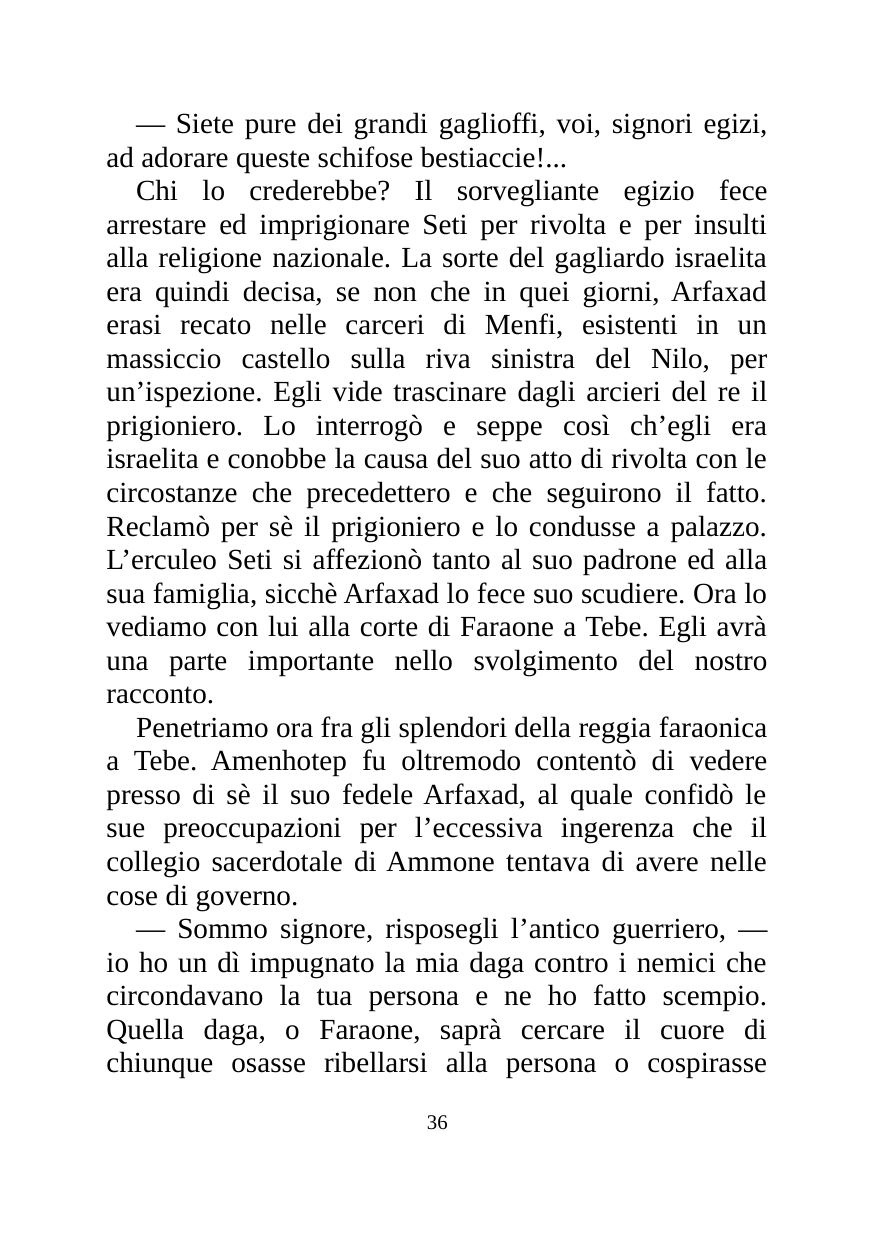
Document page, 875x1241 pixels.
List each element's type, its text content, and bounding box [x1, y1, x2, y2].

text — Siete pure dei grandi gaglioffi, voi, signori egizi, ad adorare queste schifose bestiaccie!... [106, 106, 768, 173]
text Chi lo crederebbe? Il sorvegliante egizio fece arrestare ed imprigionare Seti per rivolta e per insulti alla religione nazionale. La sorte del gagliardo israelita era quindi decisa, se non che in quei giorni, Arfaxad erasi recato nelle carceri di Menfi, esistenti in un massiccio castello sulla riva sinistra del Nilo, per un’ispezione. Egli vide trascinare dagli arcieri del re il prigioniero. Lo interrogò e seppe così ch’egli era israelita e conobbe la causa del suo atto di rivolta con le circostanze che precedettero e che seguirono il fatto. Reclamò per sè il prigioniero e lo condusse a palazzo. L’erculeo Seti si affezionò tanto al suo padrone ed alla sua famiglia, sicchè Arfaxad lo fece suo scudiere. Ora lo vediamo con lui alla corte di Faraone a Tebe. Egli avrà una parte importante nello svolgimento del nostro racconto. [106, 173, 768, 710]
text Penetriamo ora fra gli splendori della reggia faraonica a Tebe. Amenhotep fu oltremodo contentò di vedere presso di sè il suo fedele Arfaxad, al quale confidò le sue preoccupazioni per l’eccessiva ingerenza che il collegio sacerdotale di Ammone tentava di avere nelle cose di governo. [106, 710, 768, 911]
text — Sommo signore, risposegli l’antico guerriero, — io ho un dì impugnato la mia daga contro i nemici che circondavano la tua persona e ne ho fatto scempio. Quella daga, o Faraone, saprà cercare il cuore di chiunque osasse ribellarsi alla persona o cospirasse [106, 911, 768, 1079]
